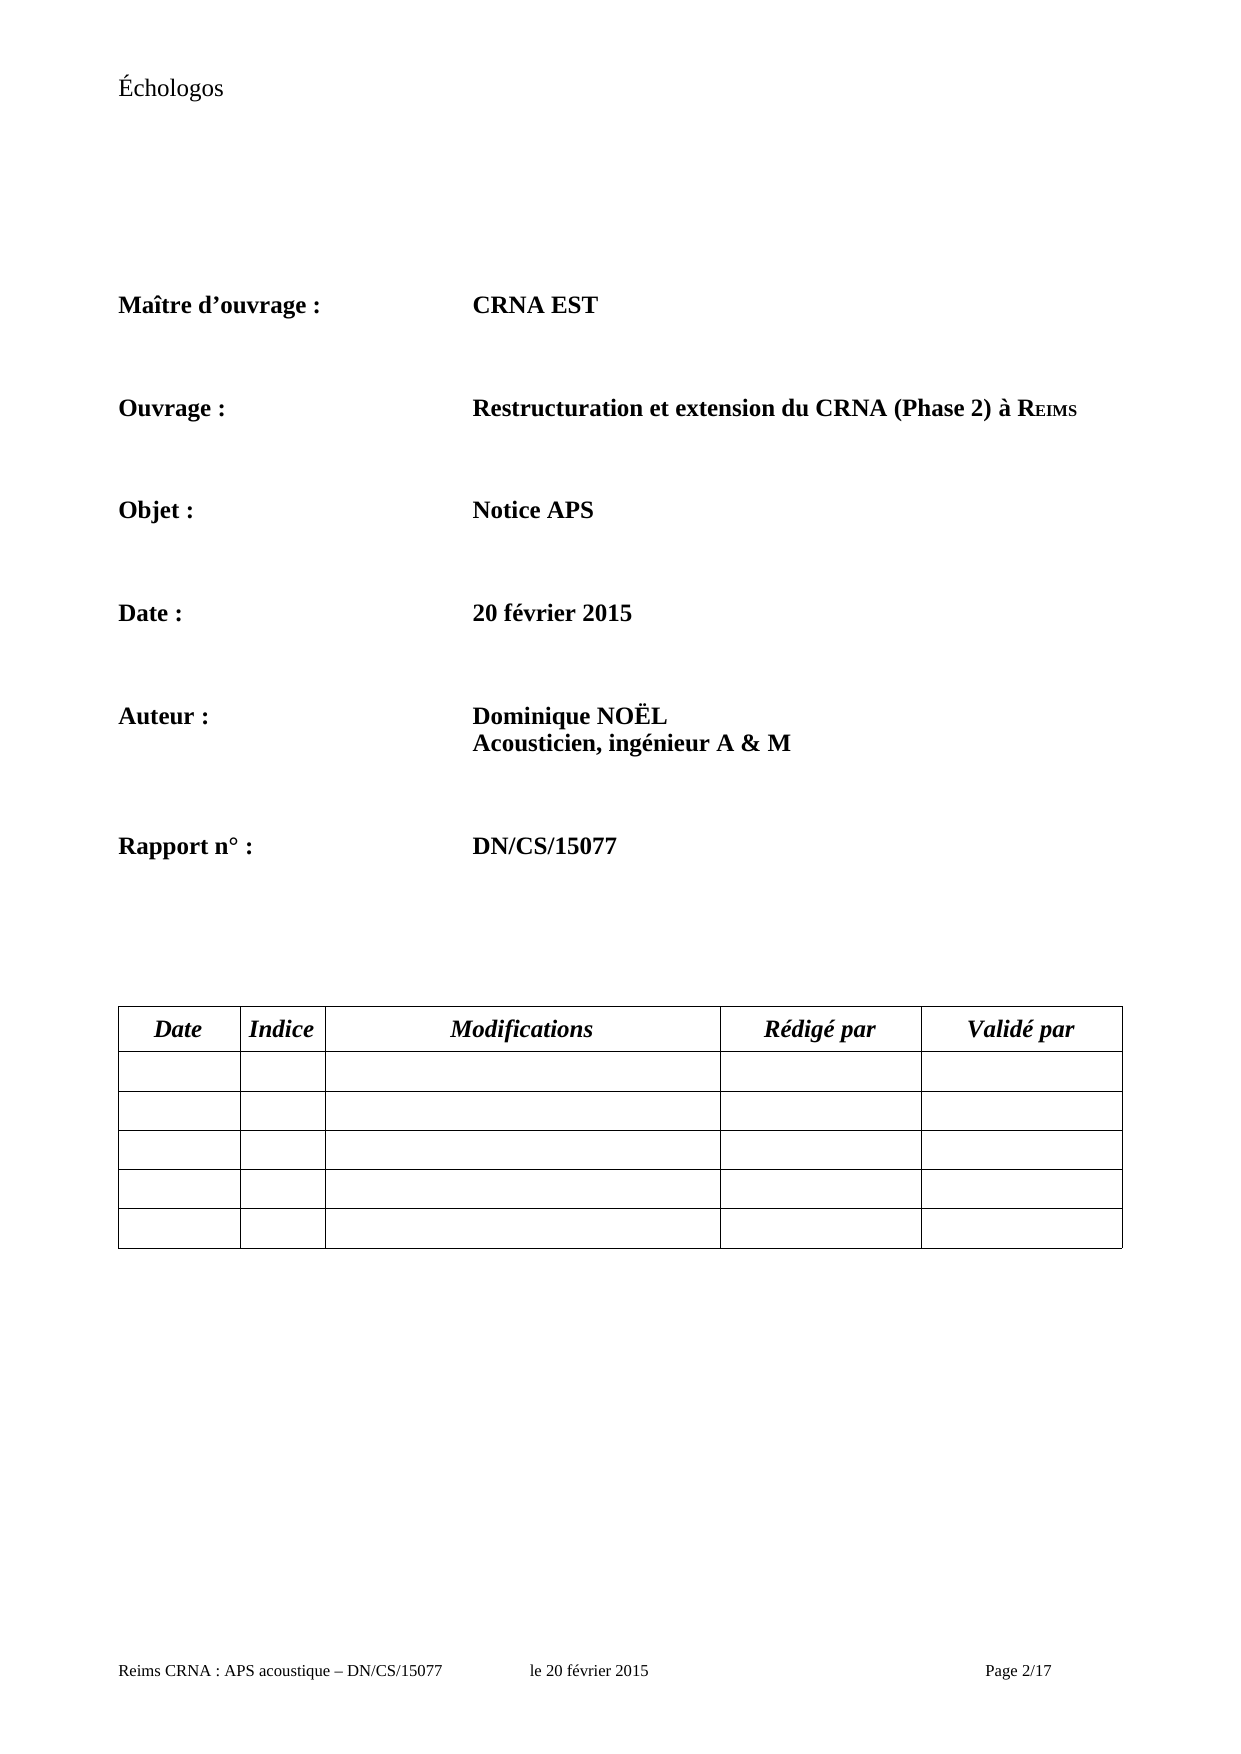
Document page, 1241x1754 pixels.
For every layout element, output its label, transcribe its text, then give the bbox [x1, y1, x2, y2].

table_cell [241, 1131, 325, 1169]
table_cell [241, 1092, 325, 1130]
table_cell [326, 1131, 720, 1169]
text Auteur : Dominique NOËL Acousticien, ingénieur A & M [118, 702, 1122, 757]
table_cell [922, 1209, 1122, 1248]
table_cell [721, 1170, 921, 1208]
table_cell [721, 1131, 921, 1169]
table_cell [326, 1170, 720, 1208]
table_cell [119, 1209, 240, 1248]
table_cell [326, 1052, 720, 1091]
table_cell [922, 1131, 1122, 1169]
text Maître d’ouvrage : CRNA EST [118, 291, 1122, 319]
text Date : 20 février 2015 [118, 599, 1122, 627]
table_cell [241, 1052, 325, 1091]
table_cell [326, 1092, 720, 1130]
table_header Modifications [326, 1007, 720, 1051]
text Objet : Notice APS [118, 496, 1122, 524]
table_cell [922, 1052, 1122, 1091]
table_cell [922, 1170, 1122, 1208]
table_header Date [119, 1007, 240, 1051]
table_cell [119, 1052, 240, 1091]
text Rapport n° : DN/CS/15077 indice A : le JJ MMMM AAAA indice B : le JJ MMMM AAAA [118, 832, 1122, 915]
table_cell [721, 1209, 921, 1248]
table_cell [922, 1092, 1122, 1130]
table_cell [721, 1052, 921, 1091]
table_cell [241, 1209, 325, 1248]
table_header Validé par [922, 1007, 1122, 1051]
table_cell [241, 1170, 325, 1208]
table_cell [326, 1209, 720, 1248]
table_cell [119, 1092, 240, 1130]
table_cell [721, 1092, 921, 1130]
table_header Indice [241, 1007, 325, 1051]
table_header Rédigé par [721, 1007, 921, 1051]
text Ouvrage : Restructuration et extension du CRNA (Phase 2) à Reims [118, 394, 1122, 421]
table_cell [119, 1131, 240, 1169]
table_cell [119, 1170, 240, 1208]
